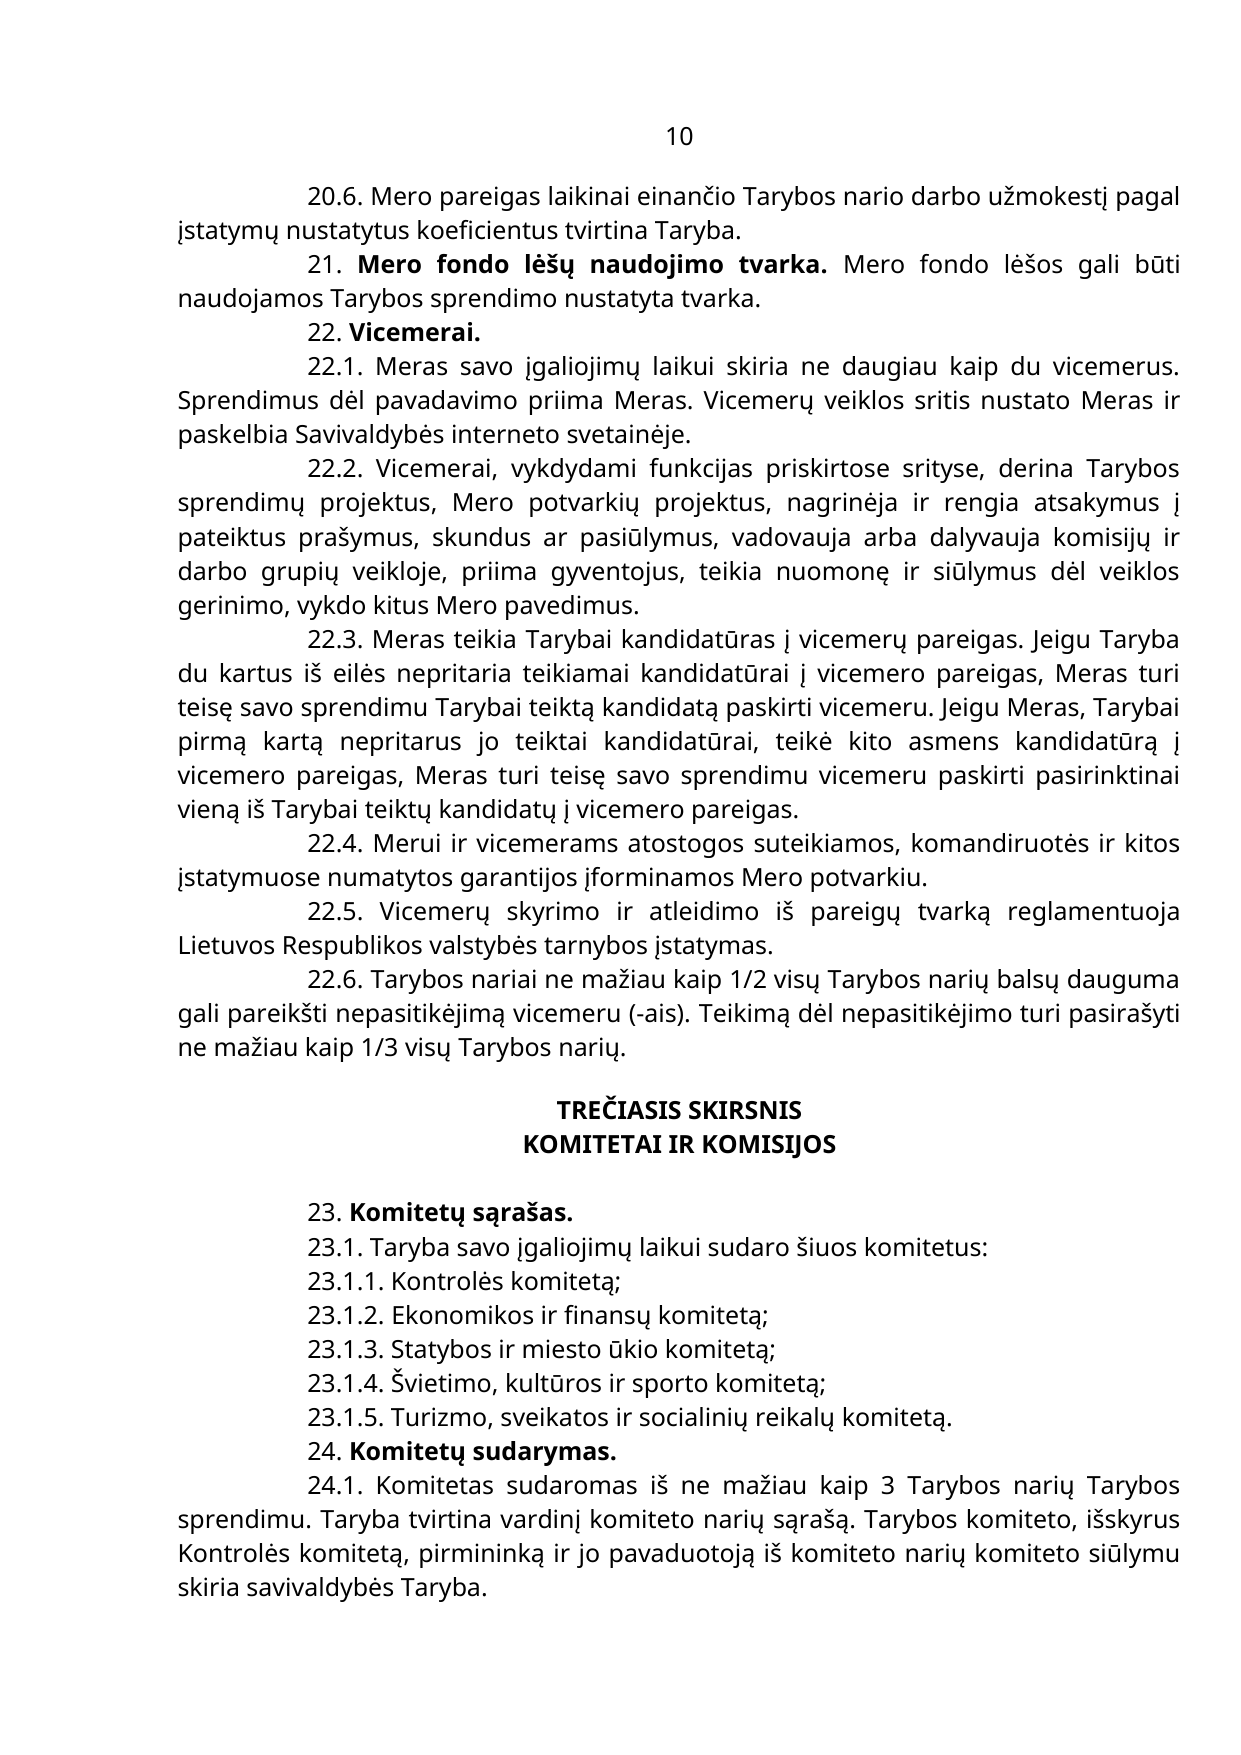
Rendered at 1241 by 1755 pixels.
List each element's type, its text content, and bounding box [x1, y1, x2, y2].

text 23.1.5. Turizmo, sveikatos ir socialinių reikalų komitetą. [177, 1399, 1181, 1433]
text 23.1. Taryba savo įgaliojimų laikui sudaro šiuos komitetus: [177, 1229, 1181, 1263]
text 24. Komitetų sudarymas. [177, 1433, 1181, 1468]
text 22.6. Tarybos nariai ne mažiau kaip 1/2 visų Tarybos narių balsų dauguma gali pareikšti nepasitikėjimą vicemeru (-ais). Teikimą dėl nepasitikėjimo turi pasirašyti ne mažiau kaip 1/3 visų Tarybos narių. [177, 962, 1181, 1064]
text TREČIASIS SKIRSNIS [177, 1093, 1181, 1127]
text 23.1.4. Švietimo, kultūros ir sporto komitetą; [177, 1365, 1181, 1399]
text 23.1.2. Ekonomikos ir finansų komitetą; [177, 1297, 1181, 1331]
text 23.1.1. Kontrolės komitetą; [177, 1263, 1181, 1297]
text KOMITETAI IR KOMISIJOS [177, 1127, 1181, 1161]
text 22. Vicemerai. [177, 315, 1181, 349]
text 22.5. Vicemerų skyrimo ir atleidimo iš pareigų tvarką reglamentuoja Lietuvos Respublikos valstybės tarnybos įstatymas. [177, 894, 1181, 962]
text 23. Komitetų sąrašas. [177, 1195, 1181, 1229]
text 20.6. Mero pareigas laikinai einančio Tarybos nario darbo užmokestį pagal įstatymų nustatytus koeficientus tvirtina Taryba. [177, 178, 1181, 247]
text 21. Mero fondo lėšų naudojimo tvarka. Mero fondo lėšos gali būti naudojamos Tarybos sprendimo nustatyta tvarka. [177, 247, 1181, 315]
text 22.2. Vicemerai, vykdydami funkcijas priskirtose srityse, derina Tarybos sprendimų projektus, Mero potvarkių projektus, nagrinėja ir rengia atsakymus į pateiktus prašymus, skundus ar pasiūlymus, vadovauja arba dalyvauja komisijų ir darbo grupių veikloje, priima gyventojus, teikia nuomonę ir siūlymus dėl veiklos gerinimo, vykdo kitus Mero pavedimus. [177, 451, 1181, 621]
text 22.3. Meras teikia Tarybai kandidatūras į vicemerų pareigas. Jeigu Taryba du kartus iš eilės nepritaria teikiamai kandidatūrai į vicemero pareigas, Meras turi teisę savo sprendimu Tarybai teiktą kandidatą paskirti vicemeru. Jeigu Meras, Tarybai pirmą kartą nepritarus jo teiktai kandidatūrai, teikė kito asmens kandidatūrą į vicemero pareigas, Meras turi teisę savo sprendimu vicemeru paskirti pasirinktinai vieną iš Tarybai teiktų kandidatų į vicemero pareigas. [177, 621, 1181, 826]
text 23.1.3. Statybos ir miesto ūkio komitetą; [177, 1331, 1181, 1365]
text 22.1. Meras savo įgaliojimų laikui skiria ne daugiau kaip du vicemerus. Sprendimus dėl pavadavimo priima Meras. Vicemerų veiklos sritis nustato Meras ir paskelbia Savivaldybės interneto svetainėje. [177, 349, 1181, 451]
text 22.4. Merui ir vicemerams atostogos suteikiamos, komandiruotės ir kitos įstatymuose numatytos garantijos įforminamos Mero potvarkiu. [177, 826, 1181, 894]
text 24.1. Komitetas sudaromas iš ne mažiau kaip 3 Tarybos narių Tarybos sprendimu. Taryba tvirtina vardinį komiteto narių sąrašą. Tarybos komiteto, išskyrus Kontrolės komitetą, pirmininką ir jo pavaduotoją iš komiteto narių komiteto siūlymu skiria savivaldybės Taryba. [177, 1468, 1181, 1604]
